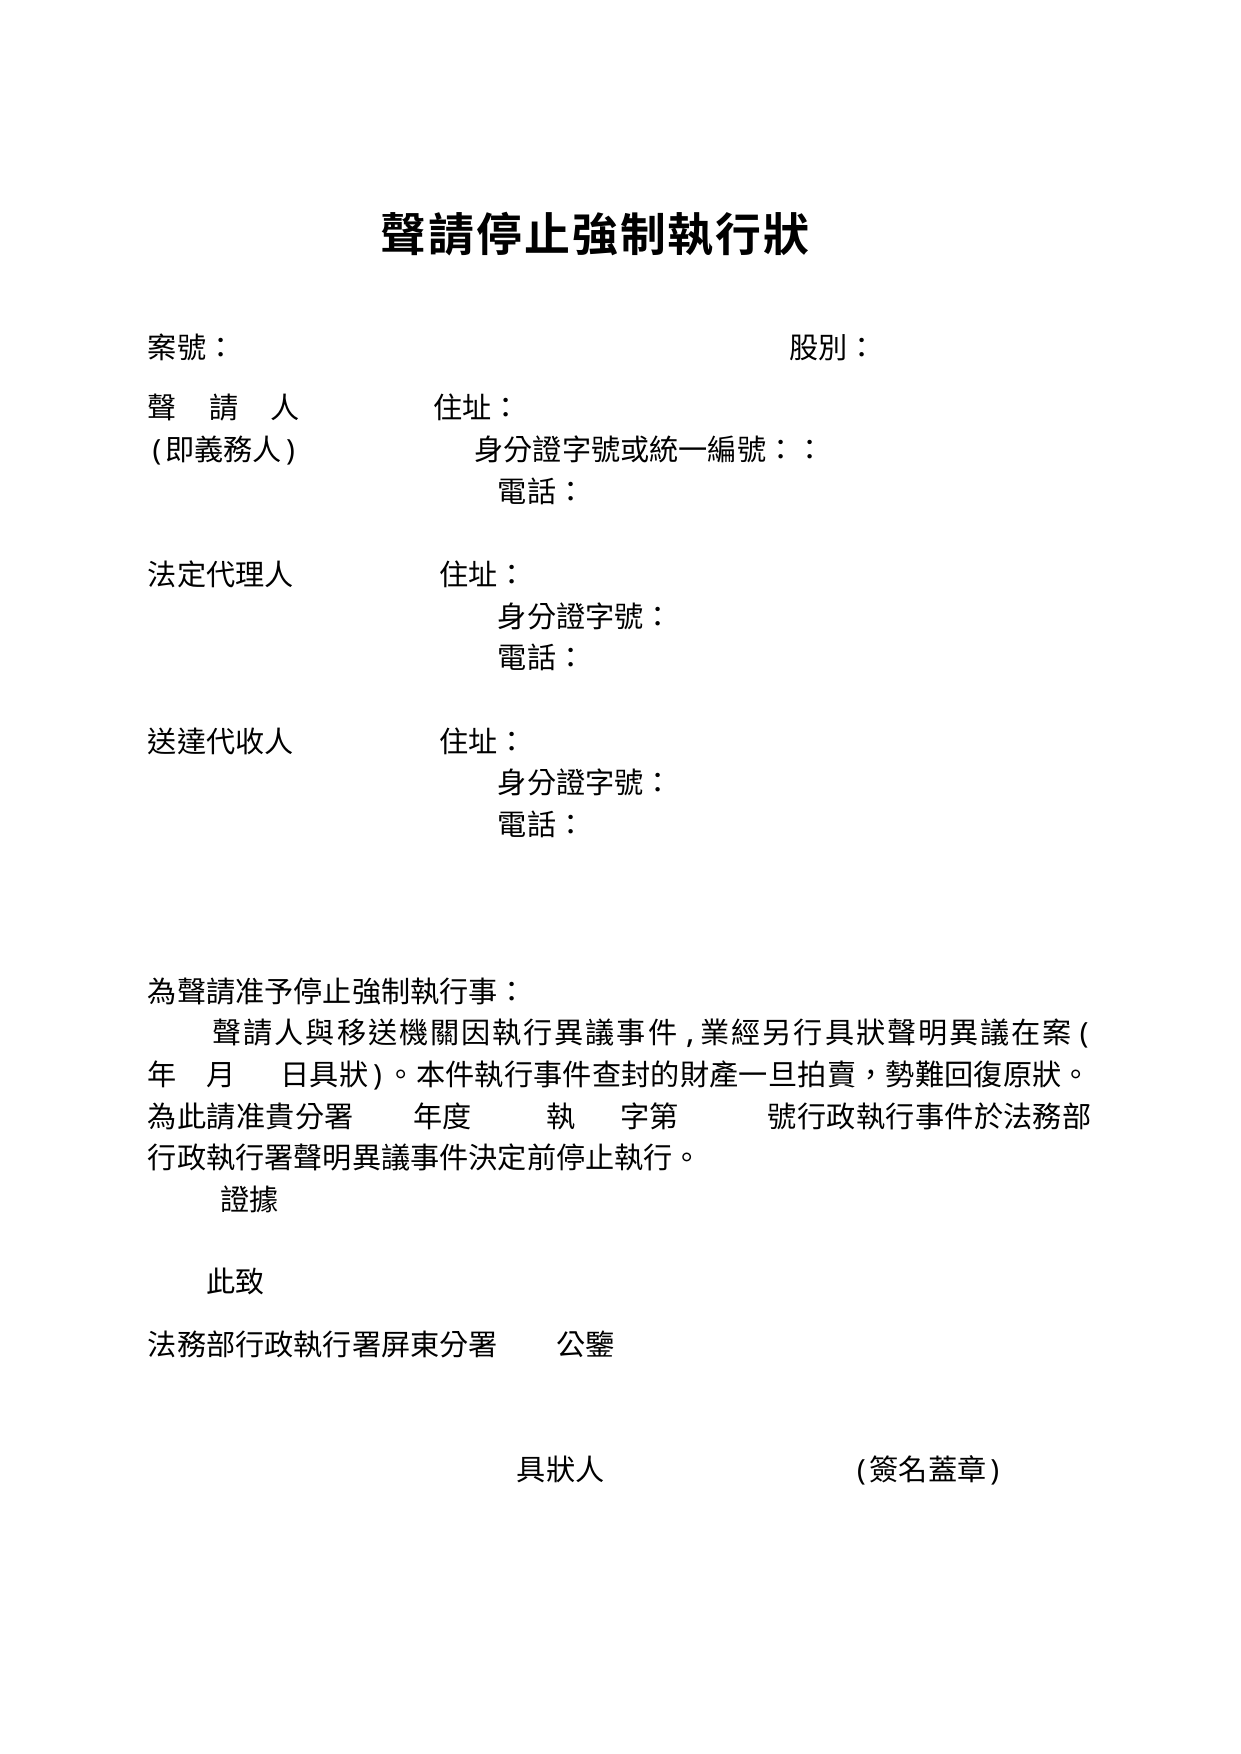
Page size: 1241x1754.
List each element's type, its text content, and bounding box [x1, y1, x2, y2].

text 電話： [148, 635, 1092, 677]
text 聲請停止強制執行狀 [148, 158, 1092, 283]
text 法務部行政執行署屏東分署 公鑒 [148, 1301, 1092, 1364]
text 為聲請准予停止強制執行事： [148, 969, 1092, 1010]
text 電話： [148, 802, 1092, 844]
text 此致 [148, 1259, 1092, 1301]
text 聲 請 人 住址： [148, 385, 1092, 427]
text 證據 [150, 1177, 1092, 1219]
text 送達代收人 住址： [148, 719, 1092, 760]
text 電話： [148, 469, 1092, 510]
text 法定代理人 住址： [148, 552, 1092, 594]
text 身分證字號： [148, 594, 1092, 635]
text 身分證字號： [148, 760, 1092, 802]
text (即義務人) 身分證字號或統一編號：： [148, 427, 1092, 469]
text 具狀人 (簽名蓋章) [502, 1426, 1092, 1489]
text 聲請人與移送機關因執行異議事件,業經另行具狀聲明異議在案( 年 月 日具狀)。本件執行事件查封的財產一旦拍賣，勢難回復原狀。為此請准貴分署 年度 執 字第 號行政執行事件於法務部行政執行署聲明異議事件決定前停止執行。 [148, 1010, 1092, 1177]
text 案號： 股別： [148, 325, 1092, 367]
